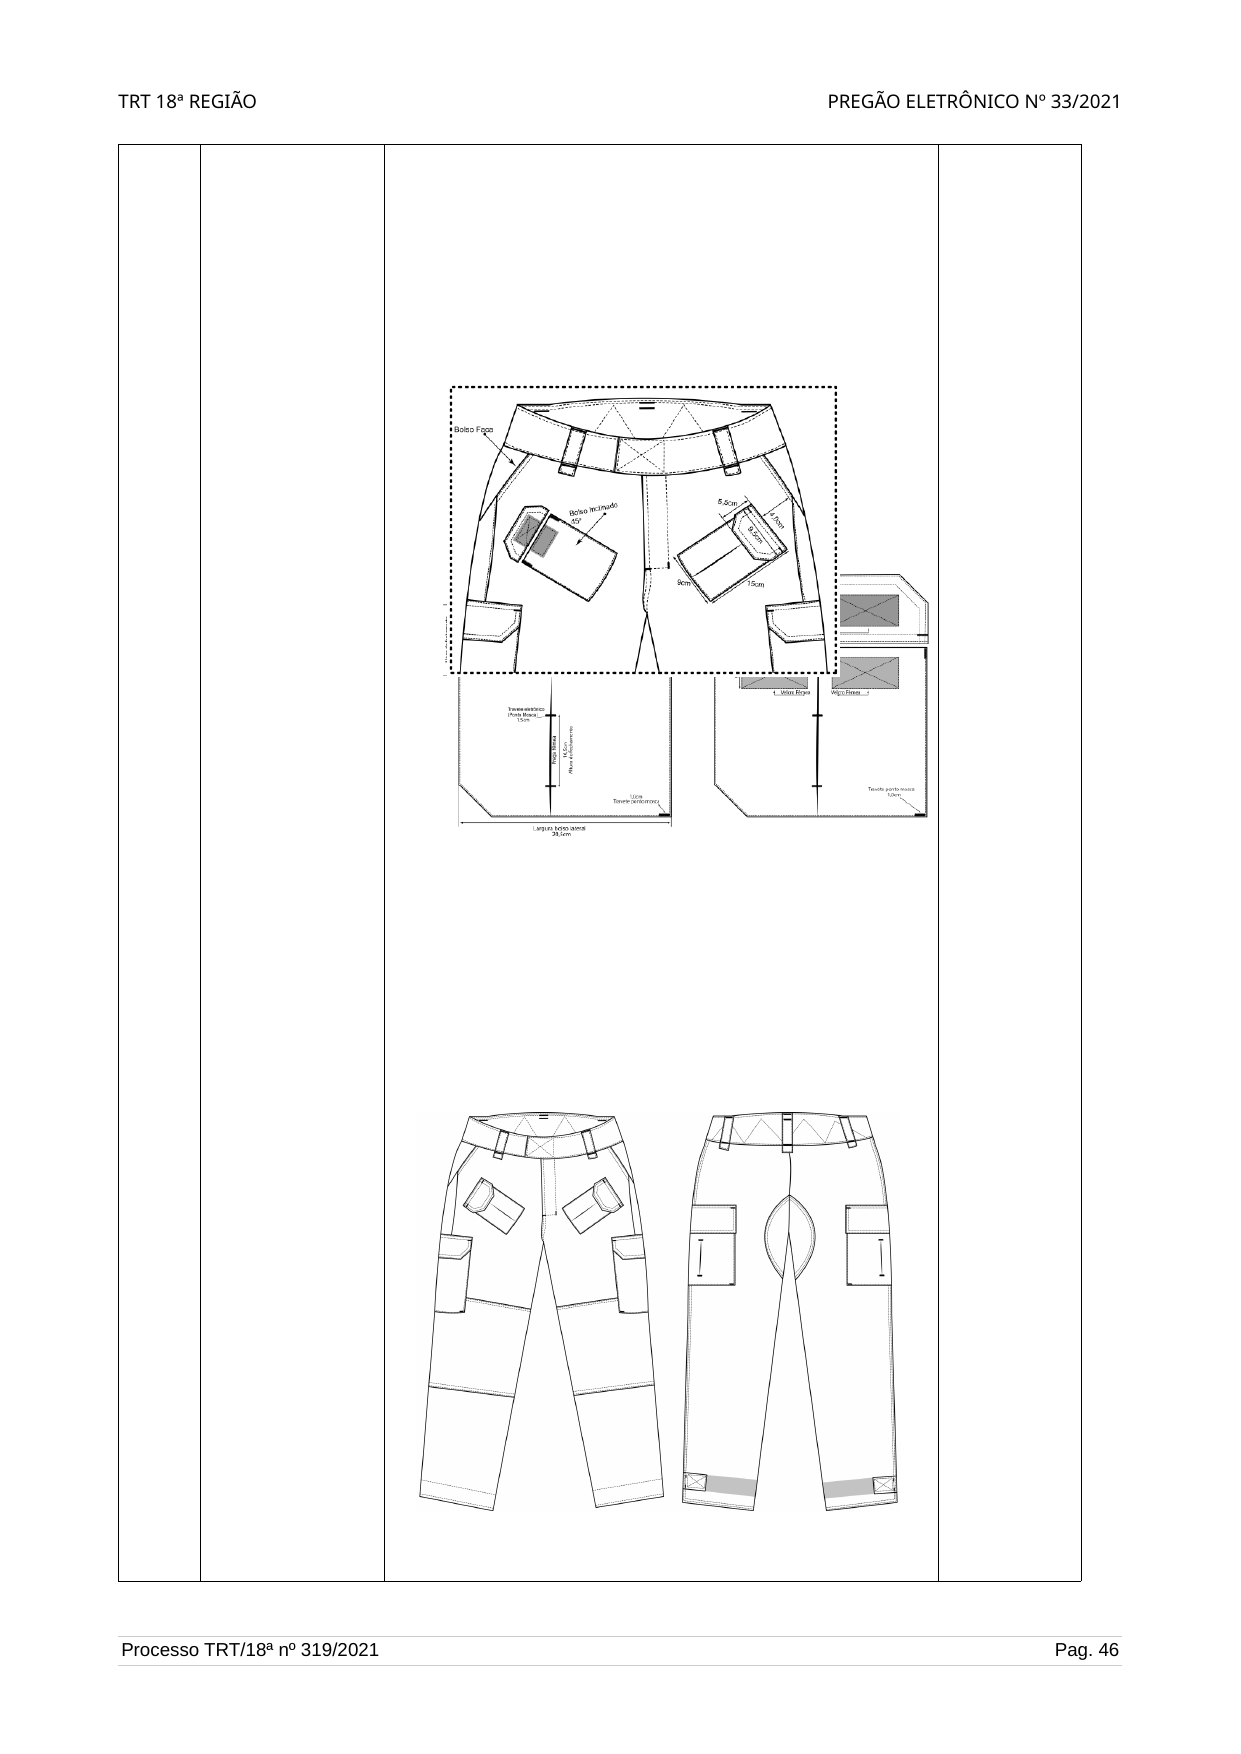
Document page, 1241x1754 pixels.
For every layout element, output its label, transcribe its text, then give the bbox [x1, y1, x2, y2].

table_cell [119, 145, 200, 1581]
table_cell Calça tática anatômica, confeccionada em tecido plano RipStop (original - anti-rasgo) com composição aproximada de 70% poliéster e 30% algodão, com efeito elástico no sentido da trama para maior conforto e liberdade de movimento, na cor areia/desert, para uso operacional em ambientes urbanos e regiões Metropolitanas. Características e dimensões aproximadas: Material: Confeccionada em tecido rip stop original, anti-rasgo, capaz de proporcionar conforto, leveza e liberdade de movimentos sem perder a resistência e mobilidade operacional. Composição do tecido podendo variar entre 65% e 70% de ãlgodão e 35% e 30% poliester; Cor: desert/coyote; Costuras: costuras duplas, em linha 100% poliamida espessura 60, na cor do tecido, primeira linha (isenção de defeitos na costura, modelagem, aviamentos e tecidos, sem defeitos de tecelagem, acabamento ou tintura); Cós da calça: Cós anatômico medindo aproximadamente 6,0 cm de largura (na frente), 6,5 cm (na lateral) e 9,0 cm de largura (nas costas), com fechamento através de fecho de contato tipo Velcro frontal de aproximadamente 5cm (Altura) x 8cm (Comprimento). O Cós deverá conter no mínimo 5 (cinco) passadores, sendo 2 (dois) fixados no dianteiro, 2 (dois) fixados nas laterais e 1 (um) fixado no traseiro, todos fixados por travete eletrônico tipo mosca com 2cm de largura cada. O Cós deve possuir fechamento em fecho de contato tipo Velcro de 5cm de altura x 8 cm de comprimento para ajuste de circunferência, reforçado em costura tipo X frontal. (Fecho de contato tipo Velcro (original): 100% Nylon – espessura aproximada de 50 mm, 1 Macho e 1 Fêmea). Passadores do próprio tecido sendo os dois frontais e dois laterais com no mínimo 9,0 cm de comprimento x 2 cm de largura preso à calça com 2 travetes eletrônicos de 2cm de largura tipo mosca de segurança, a distância paralela de um travete ao outro de 6,5cm. O passador traseiro com no mínimo 11,5 cm de comprimento x 2 cm de largura preso a calça por 3 travetes eletrônicos paralelos proporcionando estabilidade do cós anatômico junto ao cinto. Todos passadores devem possuir argola do próprio tecido na base inferior de cada passador costurado com travete eletrônico tipo moscas. Braguilha: Braguilha chanfrada com um pesponto duplo e moscas de segurança, fechada com zíper n. 5 fixo com dentes de poliacetal injetados, cursor com travamento automático, cursor bege (desert) injetado de ZAMAC injetado. (Zíper Poliacetal Injetado. Cursor tipo: material Zamac / Cadarço: 100% poliéster / Cremalheira: 100% poliacetal - 8 mm de largura aproximada / Largura total do zíper: 37 mm aproximada / Abertura do zíper: medindo 20,0 cm de comprimento aproximado); Reforço do entrepernas: Recorte oval em tecido sobreposto tipo meia lua para amplitude dos movimentos (costas) totalizando as duas partes de aproximadamente 23 cm largura x 24,5 cm de altura , paralelo ao entreperna; Reforço dos joelhos: Dianteiro, reforço em tecido duplo sobreposto na altura do joelho. Folha externa com o mesmo formato e dimensões da folha externa. Bolsos: deve possuir oito bolsos, sendo: Dois bolsos tipo cargo com fole lateral posicionados aproximadamente 24 cm abaixo da linha inferior do cós, Bolso com dimensões aproximadas de 21 cm (L) x 20 cm (A), com prega central de 9 cm. Possuir 2 travetes laterais eletrônicos tipo mosca de segurança aplicadas nas extremidades superiores e inferiores da lateral interna de 1cm. A Tampa dos Bolsos em formato retangular, com dimensões de 20 cm (L) x 6,5 cm (A) de cantos chanfrados, sistema de fechamento por fechos de contato tipo Velcro na cor bege próximo aos cantos das lapelas facilitando abertura. Dois bolsos inclinados frontais com inclinação de 45 graus, posicionados na parte posterior a aproximadamente 5 cm abaixo da linha do cós com dimensões de 9 cm (L) x 15 cm (A). A Tampa de fechamento em formato retangular de cantos chanfrados com dimensão aproximadas de 9,5 cm (L) x 5,5 cm (A), paralelo à linha do bolso faca com distância de 4,0 cm do bolsa faca. Dois bolsos faca frontais com tecido duplo, forro interno no mesmo tecido da calça RipStop. Deve possuir aproximadamente 16,5 cm de comprimento e 27,5 cm de profundidade a partir do cós. Possuir na parte inferior lapela de proteção sem costura com vira em Ripstop duplo, para inserção de clip de canivete, lapela com dimensões aproximadas de 7 cm (L) x 12,5 cm (A). Dois bolsos traseiros com aba de fechamento em velcro, forro interno no mesmo tecido da calça Rip Stop, possuir aproximadamente 13,5 cm de comprimento e 16,5 cm de altura. Aba de fechamento com aproximadamente 14cm de comprimento x 6cm de altura. Bainha da barra: Bainha da barra medindo aproximadamente 4,0 cm de largura. Costas da barra com fecho de contato tipo velcro na cor bege/desert (mesma cor do tecido) e aleta retangular de aproximadamente 7 cm x 4 cm costurada em forma de (x) para ajuste da barra funcionando como bombacha. (Fecho de contato tipo Velcro: 100% Nylon – espessura aproximada de 40 mm 1 Macho e 1 Fêmea); Etiqueta “CGC” do fabricante em designação de material utilizado, qualidade do tecido ou material, numeração e instruções de manutenção e lavagem de identificação aplicada na face interna, no cós contendo minimamente: marca, tamanho, CNPJ do fabricante, país de origem, composição do tecido e símbolos de lavagem. Tabela de referência para medidas (aproximadas): Tamanhos: disponibilidade para entrega nos tamanhos P, M, G, GG e EG a exemplo da tabela acima, ou na numeração do 38 ao 54, nas quantidades a serem definidas para cada tamanho, por ocasião de cada empenho; Referência: Calça tática do tipo “CALÇA COMBAT 911 – DESERT da marca Forhonor” ou de outra marca equivalente ou superior. Imagem Ilustrativa: [385, 145, 938, 677]
picture [431, 383, 938, 840]
table_cell [201, 145, 384, 1581]
table_cell [939, 145, 1081, 1581]
picture [417, 1113, 901, 1511]
table_cell Calça tática anatômica, confeccionada em tecido plano RipStop (original - anti-rasgo) com composição aproximada de 70% poliéster e 30% algodão, com efeito elástico no sentido da trama para maior conforto e liberdade de movimento, na cor areia/desert, para uso operacional em ambientes urbanos e regiões Metropolitanas. Características e dimensões aproximadas: Material: Confeccionada em tecido rip stop original, anti-rasgo, capaz de proporcionar conforto, leveza e liberdade de movimentos sem perder a resistência e mobilidade operacional. Composição do tecido podendo variar entre 65% e 70% de ãlgodão e 35% e 30% poliester; Cor: desert/coyote; Costuras: costuras duplas, em linha 100% poliamida espessura 60, na cor do tecido, primeira linha (isenção de defeitos na costura, modelagem, aviamentos e tecidos, sem defeitos de tecelagem, acabamento ou tintura); Cós da calça: Cós anatômico medindo aproximadamente 6,0 cm de largura (na frente), 6,5 cm (na lateral) e 9,0 cm de largura (nas costas), com fechamento através de fecho de contato tipo Velcro frontal de aproximadamente 5cm (Altura) x 8cm (Comprimento). O Cós deverá conter no mínimo 5 (cinco) passadores, sendo 2 (dois) fixados no dianteiro, 2 (dois) fixados nas laterais e 1 (um) fixado no traseiro, todos fixados por travete eletrônico tipo mosca com 2cm de largura cada. O Cós deve possuir fechamento em fecho de contato tipo Velcro de 5cm de altura x 8 cm de comprimento para ajuste de circunferência, reforçado em costura tipo X frontal. (Fecho de contato tipo Velcro (original): 100% Nylon – espessura aproximada de 50 mm, 1 Macho e 1 Fêmea). Passadores do próprio tecido sendo os dois frontais e dois laterais com no mínimo 9,0 cm de comprimento x 2 cm de largura preso à calça com 2 travetes eletrônicos de 2cm de largura tipo mosca de segurança, a distância paralela de um travete ao outro de 6,5cm. O passador traseiro com no mínimo 11,5 cm de comprimento x 2 cm de largura preso a calça por 3 travetes eletrônicos paralelos proporcionando estabilidade do cós anatômico junto ao cinto. Todos passadores devem possuir argola do próprio tecido na base inferior de cada passador costurado com travete eletrônico tipo moscas. Braguilha: Braguilha chanfrada com um pesponto duplo e moscas de segurança, fechada com zíper n. 5 fixo com dentes de poliacetal injetados, cursor com travamento automático, cursor bege (desert) injetado de ZAMAC injetado. (Zíper Poliacetal Injetado. Cursor tipo: material Zamac / Cadarço: 100% poliéster / Cremalheira: 100% poliacetal - 8 mm de largura aproximada / Largura total do zíper: 37 mm aproximada / Abertura do zíper: medindo 20,0 cm de comprimento aproximado); Reforço do entrepernas: Recorte oval em tecido sobreposto tipo meia lua para amplitude dos movimentos (costas) totalizando as duas partes de aproximadamente 23 cm largura x 24,5 cm de altura , paralelo ao entreperna; Reforço dos joelhos: Dianteiro, reforço em tecido duplo sobreposto na altura do joelho. Folha externa com o mesmo formato e dimensões da folha externa. Bolsos: deve possuir oito bolsos, sendo: Dois bolsos tipo cargo com fole lateral posicionados aproximadamente 24 cm abaixo da linha inferior do cós, Bolso com dimensões aproximadas de 21 cm (L) x 20 cm (A), com prega central de 9 cm. Possuir 2 travetes laterais eletrônicos tipo mosca de segurança aplicadas nas extremidades superiores e inferiores da lateral interna de 1cm. A Tampa dos Bolsos em formato retangular, com dimensões de 20 cm (L) x 6,5 cm (A) de cantos chanfrados, sistema de fechamento por fechos de contato tipo Velcro na cor bege próximo aos cantos das lapelas facilitando abertura. Dois bolsos inclinados frontais com inclinação de 45 graus, posicionados na parte posterior a aproximadamente 5 cm abaixo da linha do cós com dimensões de 9 cm (L) x 15 cm (A). A Tampa de fechamento em formato retangular de cantos chanfrados com dimensão aproximadas de 9,5 cm (L) x 5,5 cm (A), paralelo à linha do bolso faca com distância de 4,0 cm do bolsa faca. Dois bolsos faca frontais com tecido duplo, forro interno no mesmo tecido da calça RipStop. Deve possuir aproximadamente 16,5 cm de comprimento e 27,5 cm de profundidade a partir do cós. Possuir na parte inferior lapela de proteção sem costura com vira em Ripstop duplo, para inserção de clip de canivete, lapela com dimensões aproximadas de 7 cm (L) x 12,5 cm (A). Dois bolsos traseiros com aba de fechamento em velcro, forro interno no mesmo tecido da calça Rip Stop, possuir aproximadamente 13,5 cm de comprimento e 16,5 cm de altura. Aba de fechamento com aproximadamente 14cm de comprimento x 6cm de altura. Bainha da barra: Bainha da barra medindo aproximadamente 4,0 cm de largura. Costas da barra com fecho de contato tipo velcro na cor bege/desert (mesma cor do tecido) e aleta retangular de aproximadamente 7 cm x 4 cm costurada em forma de (x) para ajuste da barra funcionando como bombacha. (Fecho de contato tipo Velcro: 100% Nylon – espessura aproximada de 40 mm 1 Macho e 1 Fêmea); Etiqueta “CGC” do fabricante em designação de material utilizado, qualidade do tecido ou material, numeração e instruções de manutenção e lavagem de identificação aplicada na face interna, no cós contendo minimamente: marca, tamanho, CNPJ do fabricante, país de origem, composição do tecido e símbolos de lavagem. Tabela de referência para medidas (aproximadas): Tamanhos: disponibilidade para entrega nos tamanhos P, M, G, GG e EG a exemplo da tabela acima, ou na numeração do 38 ao 54, nas quantidades a serem definidas para cada tamanho, por ocasião de cada empenho; Referência: Calça tática do tipo “CALÇA COMBAT 911 – DESERT da marca Forhonor” ou de outra marca equivalente ou superior. Imagem Ilustrativa: [385, 678, 938, 1581]
